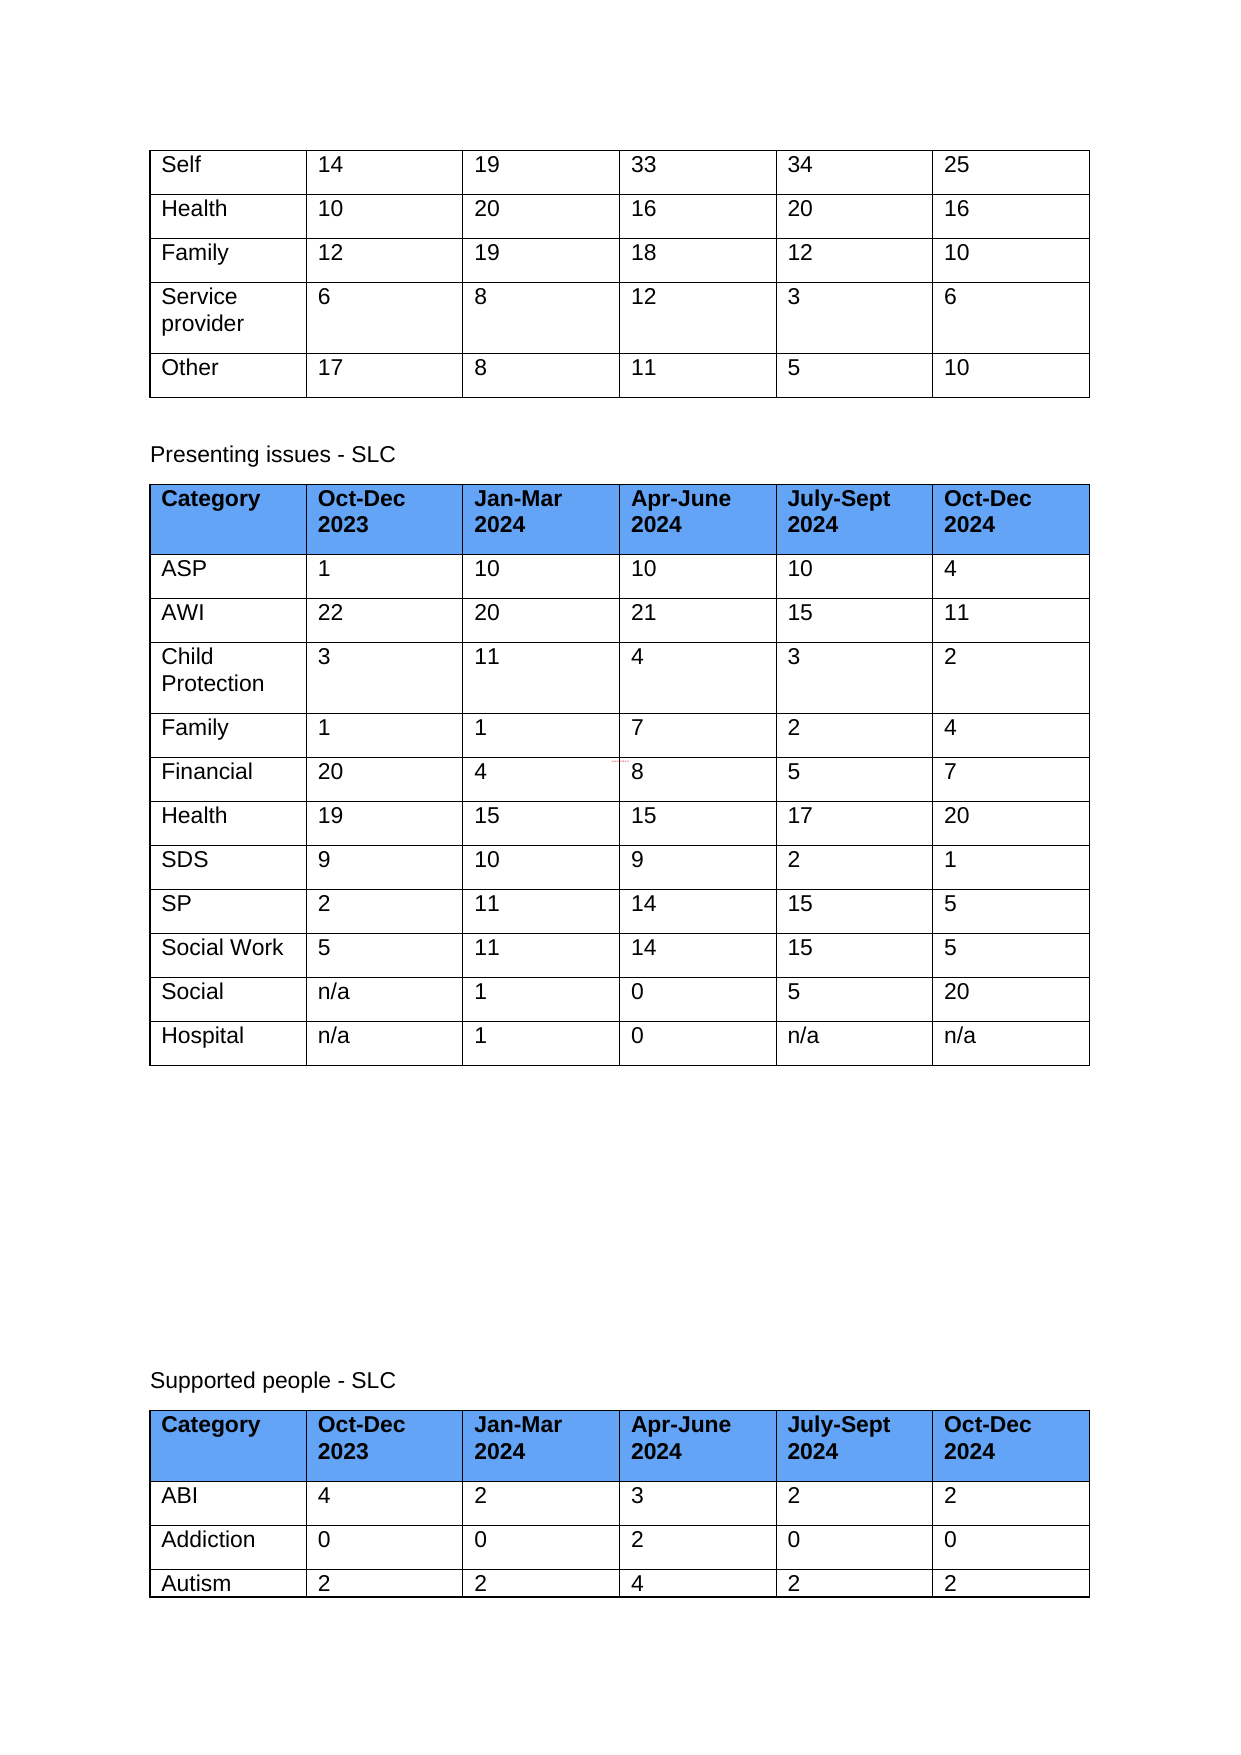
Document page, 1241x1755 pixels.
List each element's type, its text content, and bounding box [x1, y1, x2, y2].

table_cell 34 [777, 151, 932, 194]
table_header Category [151, 485, 306, 554]
table_cell 0 [933, 1526, 1089, 1569]
table_cell 8 [463, 283, 619, 353]
table_cell 6 [933, 283, 1089, 353]
table_header Jan-Mar 2024 [463, 485, 619, 554]
table_header Oct-Dec 2023 [307, 485, 462, 554]
table_cell 11 [620, 354, 776, 397]
table_cell 5 [777, 354, 932, 397]
table_cell n/a [777, 1022, 932, 1065]
table_cell 17 [307, 354, 462, 397]
table_cell 1 [307, 555, 462, 598]
table_cell 1 [307, 714, 462, 753]
table_cell 25 [933, 151, 1089, 194]
table_cell 20 [463, 599, 619, 642]
table_cell 3 [777, 283, 932, 353]
table_cell 15 [777, 599, 932, 642]
table_cell 0 [307, 1526, 462, 1569]
table_cell Service provider [151, 283, 306, 353]
table_cell 11 [463, 643, 619, 713]
table_cell 7 [620, 714, 776, 753]
table_cell 20 [463, 195, 619, 238]
table_cell ABI [151, 1482, 306, 1525]
table_cell 1 [463, 714, 619, 753]
table_cell 4 [620, 643, 776, 713]
table_cell 2 [463, 1482, 619, 1525]
table_cell 1 [463, 1022, 619, 1065]
table_cell 16 [620, 195, 776, 238]
table_cell 2 [933, 1570, 1089, 1596]
table_cell 3 [307, 643, 462, 713]
table_cell Self [151, 151, 306, 194]
table_cell 18 [620, 239, 776, 282]
table_cell 4 [933, 714, 1089, 753]
text Supported people - SLC [150, 1367, 1090, 1394]
table_cell 12 [307, 239, 462, 282]
table_cell 14 [307, 151, 462, 194]
table_cell 2 [307, 1570, 462, 1596]
table_cell Autism [151, 1570, 306, 1596]
table_cell 0 [620, 1001, 776, 1021]
table_cell n/a [933, 1022, 1089, 1065]
table_cell 2 [777, 1570, 932, 1596]
table_cell 3 [777, 643, 932, 713]
table_cell 10 [933, 239, 1089, 282]
table_cell 10 [620, 555, 776, 598]
table_cell 2 [777, 1482, 932, 1525]
table_cell Family [151, 239, 306, 282]
table_cell 2 [933, 1482, 1089, 1525]
table_cell 12 [620, 283, 776, 353]
table_cell n/a [307, 1022, 462, 1065]
table_cell 10 [307, 195, 462, 238]
table_header Apr-June 2024 [620, 1411, 776, 1481]
table_cell 10 [463, 555, 619, 598]
table_header Apr-June 2024 [620, 485, 776, 554]
table_cell 4 [307, 1482, 462, 1525]
table_cell Health [151, 195, 306, 238]
table_cell 11 [933, 599, 1089, 642]
table_cell 21 [620, 599, 776, 642]
table_cell 4 [933, 555, 1089, 598]
table_cell 12 [777, 239, 932, 282]
table_cell 2 [777, 714, 932, 753]
table_cell 0 [620, 1022, 776, 1065]
table_cell 22 [307, 599, 462, 642]
table_header July-Sept 2024 [777, 1411, 932, 1481]
table_cell Addiction [151, 1526, 306, 1569]
table_cell 8 [463, 354, 619, 397]
table_cell 10 [777, 555, 932, 598]
table_cell 1 [463, 1001, 619, 1021]
table_cell 10 [933, 354, 1089, 397]
table_cell Other [151, 354, 306, 397]
table_cell ASP [151, 555, 306, 598]
table_header July-Sept 2024 [777, 485, 932, 554]
table_header Oct-Dec 2024 [933, 485, 1089, 554]
table_cell 2 [933, 643, 1089, 713]
table_cell Child Protection [151, 643, 306, 713]
text Presenting issues - SLC [150, 441, 1090, 467]
table_cell 19 [463, 151, 619, 194]
table_cell AWI [151, 599, 306, 642]
table_cell 6 [307, 283, 462, 353]
table_cell Hospital [151, 1022, 306, 1065]
table_cell 2 [463, 1570, 619, 1596]
table_cell 20 [777, 195, 932, 238]
table_cell 3 [620, 1482, 776, 1525]
table_cell 33 [620, 151, 776, 194]
table_cell n/a [307, 1001, 462, 1021]
table_cell Social [151, 1001, 306, 1021]
table_cell 4 [620, 1570, 776, 1596]
table_header Oct-Dec 2023 [307, 1411, 462, 1481]
table_cell Family [151, 714, 306, 753]
table_cell 0 [777, 1526, 932, 1569]
table_cell 16 [933, 195, 1089, 238]
table_header Category [151, 1411, 306, 1481]
table_cell 0 [463, 1526, 619, 1569]
table_cell 20 [933, 1001, 1089, 1021]
table_cell 2 [620, 1526, 776, 1569]
table_cell 19 [463, 239, 619, 282]
table_header Oct-Dec 2024 [933, 1411, 1089, 1481]
table_cell 5 [777, 1001, 932, 1021]
table_header Jan-Mar 2024 [463, 1411, 619, 1481]
